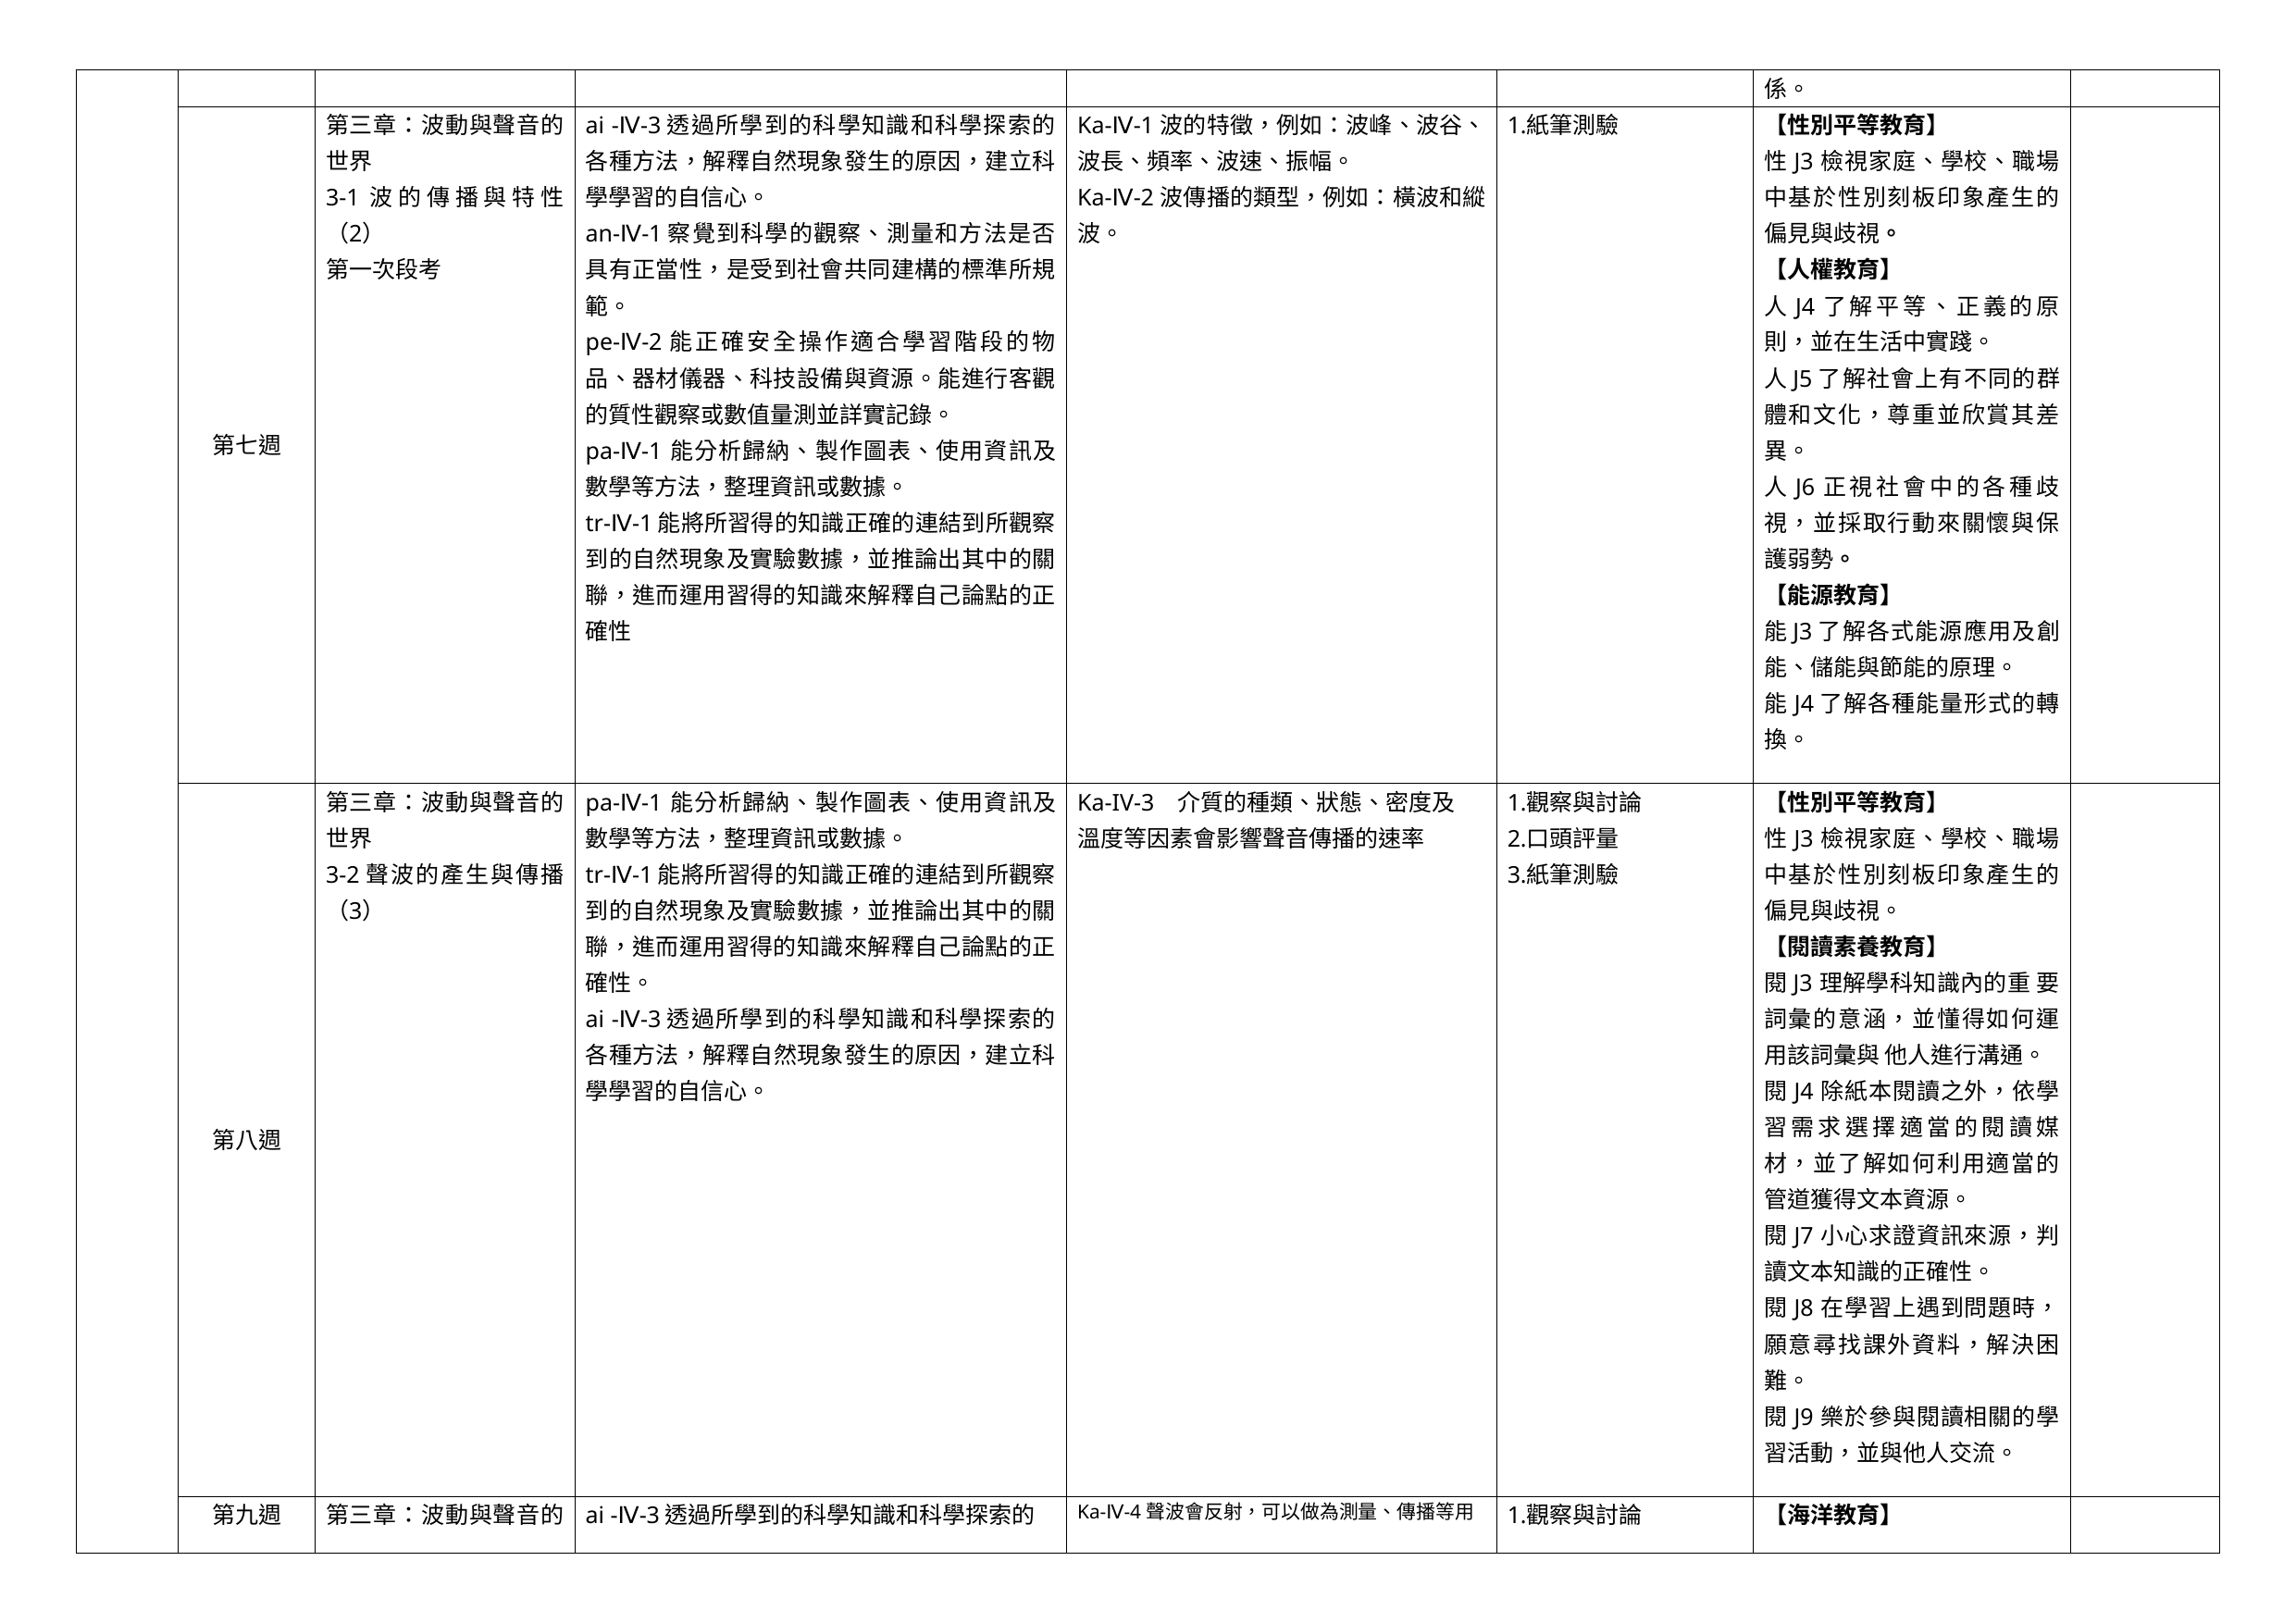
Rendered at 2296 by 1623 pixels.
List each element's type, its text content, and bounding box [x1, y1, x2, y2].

table_cell 第九週 [179, 1497, 315, 1553]
table_cell 【性別平等教育】 性 J3 檢視家庭、學校、職場中基於性別刻板印象產生的偏見與歧視。 【人權教育】 人J4了解平等、正義的原則，並在生活中實踐。 人J5了解社會上有不同的群體和文化，尊重並欣賞其差異。 人J6正視社會中的各種歧視，並採取行動來關懷與保護弱勢。 【能源教育】 能J3了解各式能源應用及創能、儲能與節能的原理。 能 J4了解各種能量形式的轉換。 [1754, 107, 2070, 783]
table_cell 第三章：波動與聲音的世界 3-2聲波的產生與傳播（3） [316, 784, 575, 1496]
table_cell 第三章：波動與聲音的世界 3-1波的傳播與特性（2） 第一次段考 [316, 107, 575, 783]
table_cell 係。 [1754, 70, 2070, 105]
table_cell [179, 70, 315, 105]
table_cell 第七週 [179, 107, 315, 783]
table_cell [2071, 1497, 2219, 1553]
table_cell Ka-Ⅳ-4 聲波會反射，可以做為測量、傳播等用 [1067, 1497, 1496, 1553]
table_cell [316, 70, 575, 105]
table_cell pa-Ⅳ-1 能分析歸納、製作圖表、使用資訊及數學等方法，整理資訊或數據。 tr-Ⅳ-1能將所習得的知識正確的連結到所觀察到的自然現象及實驗數據，並推論出其中的關聯，進而運用習得的知識來解釋自己論點的正確性。 ai -Ⅳ-3透過所學到的科學知識和科學探索的各種方法，解釋自然現象發生的原因，建立科學學習的自信心。 [576, 784, 1066, 1496]
table_cell [576, 70, 1066, 105]
table_cell ai -Ⅳ-3透過所學到的科學知識和科學探索的 [576, 1497, 1066, 1553]
table_cell Ka-Ⅳ-1 波的特徵，例如：波峰、波谷、波長、頻率、波速、振幅。 Ka-Ⅳ-2 波傳播的類型，例如：橫波和縱波。 [1067, 107, 1496, 783]
table_cell 第三章：波動與聲音的 [316, 1497, 575, 1553]
table_cell [1497, 70, 1753, 105]
table_cell [2071, 70, 2219, 105]
table_cell Ka-IV-3 介質的種類、狀態、密度及 溫度等因素會影響聲音傳播的速率 [1067, 784, 1496, 1496]
table_cell 1.觀察與討論 [1497, 1497, 1753, 1553]
table_cell [2071, 784, 2219, 1496]
table_cell [1067, 70, 1496, 105]
table_cell 【性別平等教育】 性 J3 檢視家庭、學校、職場中基於性別刻板印象產生的偏見與歧視。 【閱讀素養教育】 閱 J3 理解學科知識內的重 要詞彙的意涵，並懂得如何運用該詞彙與 他人進行溝通。 閱 J4 除紙本閱讀之外，依學習需求選擇適當的閱讀媒材，並了解如何利用適當的管道獲得文本資源。 閱 J7 小心求證資訊來源，判讀文本知識的正確性。 閱 J8 在學習上遇到問題時，願意尋找課外資料，解決困難。 閱 J9 樂於參與閱讀相關的學習活動，並與他人交流。 [1754, 784, 2070, 1496]
table_cell 1.觀察與討論 2.口頭評量 3.紙筆測驗 [1497, 784, 1753, 1496]
table_cell 1.紙筆測驗 [1497, 107, 1753, 783]
table_cell ai -Ⅳ-3透過所學到的科學知識和科學探索的各種方法，解釋自然現象發生的原因，建立科學學習的自信心。 an-Ⅳ-1察覺到科學的觀察、測量和方法是否具有正當性，是受到社會共同建構的標準所規範。 pe-Ⅳ-2能正確安全操作適合學習階段的物品、器材儀器、科技設備與資源。能進行客觀的質性觀察或數值量測並詳實記錄。 pa-Ⅳ-1 能分析歸納、製作圖表、使用資訊及數學等方法，整理資訊或數據。 tr-Ⅳ-1能將所習得的知識正確的連結到所觀察到的自然現象及實驗數據，並推論出其中的關聯，進而運用習得的知識來解釋自己論點的正確性 [576, 107, 1066, 783]
table_cell 【海洋教育】 [1754, 1497, 2070, 1553]
table_cell 第八週 [179, 784, 315, 1496]
table_cell [2071, 107, 2219, 783]
